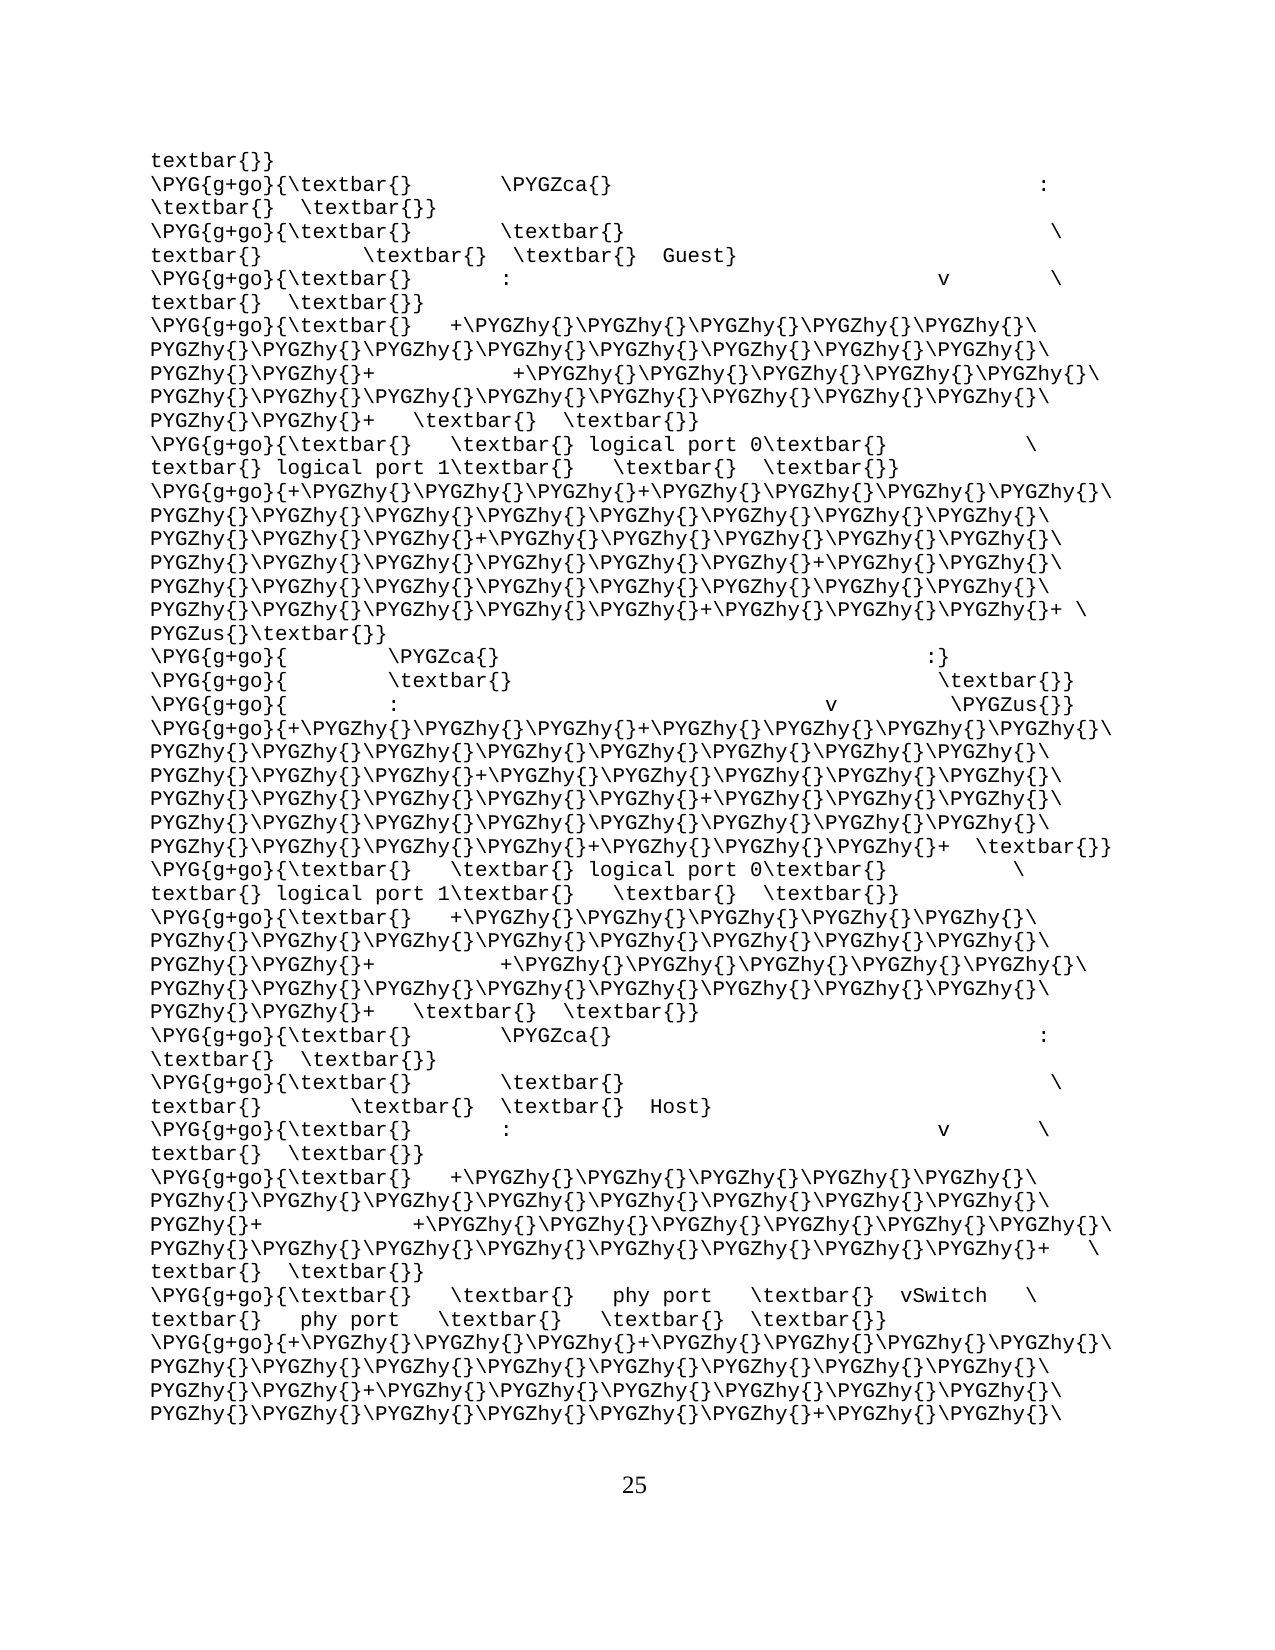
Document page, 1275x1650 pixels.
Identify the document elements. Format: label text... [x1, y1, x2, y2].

text \PYG{g+go}{\textbar{} \PYGZca{} : \textbar{} \textbar{}} [150, 174, 1125, 221]
text \PYG{g+go}{\textbar{} +\PYGZhy{}\PYGZhy{}\PYGZhy{}\PYGZhy{}\PYGZhy{}\PYGZhy{}\PYGZhy{}\PYGZhy{}\PYGZhy{}\PYGZhy{}\PYGZhy{}\PYGZhy{}\PYGZhy{}\PYGZhy{}\PYGZhy{}+ +\PYGZhy{}\PYGZhy{}\PYGZhy{}\PYGZhy{}\PYGZhy{}\PYGZhy{}\PYGZhy{}\PYGZhy{}\PYGZhy{}\PYGZhy{}\PYGZhy{}\PYGZhy{}\PYGZhy{}\PYGZhy{}\PYGZhy{}+ \textbar{} \textbar{}} [150, 316, 1125, 434]
text \PYG{g+go}{+\PYGZhy{}\PYGZhy{}\PYGZhy{}+\PYGZhy{}\PYGZhy{}\PYGZhy{}\PYGZhy{}\PYGZhy{}\PYGZhy{}\PYGZhy{}\PYGZhy{}\PYGZhy{}\PYGZhy{}\PYGZhy{}\PYGZhy{}\PYGZhy{}\PYGZhy{}+\PYGZhy{}\PYGZhy{}\PYGZhy{}\PYGZhy{}\PYGZhy{}\PYGZhy{}\PYGZhy{}\PYGZhy{}\PYGZhy{}\PYGZhy{}\PYGZhy{}\PYGZhy{}+\PYGZhy{}\PYGZhy{}\ [150, 1332, 1125, 1427]
text \PYG{g+go}{\textbar{} +\PYGZhy{}\PYGZhy{}\PYGZhy{}\PYGZhy{}\PYGZhy{}\PYGZhy{}\PYGZhy{}\PYGZhy{}\PYGZhy{}\PYGZhy{}\PYGZhy{}\PYGZhy{}\PYGZhy{}\PYGZhy{}\PYGZhy{}+ +\PYGZhy{}\PYGZhy{}\PYGZhy{}\PYGZhy{}\PYGZhy{}\PYGZhy{}\PYGZhy{}\PYGZhy{}\PYGZhy{}\PYGZhy{}\PYGZhy{}\PYGZhy{}\PYGZhy{}\PYGZhy{}\PYGZhy{}+ \textbar{} \textbar{}} [150, 907, 1125, 1025]
text textbar{}} [150, 150, 1125, 174]
text \PYG{g+go}{\textbar{} : v \textbar{} \textbar{}} [150, 1119, 1125, 1167]
text \PYG{g+go}{ \textbar{} \textbar{}} [150, 670, 1125, 694]
text \PYG{g+go}{\textbar{} \textbar{} logical port 0\textbar{} \textbar{} logical port 1\textbar{} \textbar{} \textbar{}} [150, 434, 1125, 481]
text \PYG{g+go}{\textbar{} \PYGZca{} : \textbar{} \textbar{}} [150, 1025, 1125, 1072]
text \PYG{g+go}{+\PYGZhy{}\PYGZhy{}\PYGZhy{}+\PYGZhy{}\PYGZhy{}\PYGZhy{}\PYGZhy{}\PYGZhy{}\PYGZhy{}\PYGZhy{}\PYGZhy{}\PYGZhy{}\PYGZhy{}\PYGZhy{}\PYGZhy{}\PYGZhy{}\PYGZhy{}\PYGZhy{}+\PYGZhy{}\PYGZhy{}\PYGZhy{}\PYGZhy{}\PYGZhy{}\PYGZhy{}\PYGZhy{}\PYGZhy{}\PYGZhy{}\PYGZhy{}\PYGZhy{}+\PYGZhy{}\PYGZhy{}\PYGZhy{}\PYGZhy{}\PYGZhy{}\PYGZhy{}\PYGZhy{}\PYGZhy{}\PYGZhy{}\PYGZhy{}\PYGZhy{}\PYGZhy{}\PYGZhy{}\PYGZhy{}\PYGZhy{}+\PYGZhy{}\PYGZhy{}\PYGZhy{}+ \PYGZus{}\textbar{}} [150, 481, 1125, 647]
text \PYG{g+go}{+\PYGZhy{}\PYGZhy{}\PYGZhy{}+\PYGZhy{}\PYGZhy{}\PYGZhy{}\PYGZhy{}\PYGZhy{}\PYGZhy{}\PYGZhy{}\PYGZhy{}\PYGZhy{}\PYGZhy{}\PYGZhy{}\PYGZhy{}\PYGZhy{}\PYGZhy{}\PYGZhy{}+\PYGZhy{}\PYGZhy{}\PYGZhy{}\PYGZhy{}\PYGZhy{}\PYGZhy{}\PYGZhy{}\PYGZhy{}\PYGZhy{}\PYGZhy{}+\PYGZhy{}\PYGZhy{}\PYGZhy{}\PYGZhy{}\PYGZhy{}\PYGZhy{}\PYGZhy{}\PYGZhy{}\PYGZhy{}\PYGZhy{}\PYGZhy{}\PYGZhy{}\PYGZhy{}\PYGZhy{}\PYGZhy{}+\PYGZhy{}\PYGZhy{}\PYGZhy{}+ \textbar{}} [150, 717, 1125, 859]
text \PYG{g+go}{\textbar{} \textbar{} \textbar{} \textbar{} \textbar{} Guest} [150, 221, 1125, 268]
text \PYG{g+go}{\textbar{} \textbar{} phy port \textbar{} vSwitch \textbar{} phy port \textbar{} \textbar{} \textbar{}} [150, 1285, 1125, 1332]
text \PYG{g+go}{\textbar{} \textbar{} \textbar{} \textbar{} \textbar{} Host} [150, 1072, 1125, 1119]
text \PYG{g+go}{\textbar{} +\PYGZhy{}\PYGZhy{}\PYGZhy{}\PYGZhy{}\PYGZhy{}\PYGZhy{}\PYGZhy{}\PYGZhy{}\PYGZhy{}\PYGZhy{}\PYGZhy{}\PYGZhy{}\PYGZhy{}\PYGZhy{}+ +\PYGZhy{}\PYGZhy{}\PYGZhy{}\PYGZhy{}\PYGZhy{}\PYGZhy{}\PYGZhy{}\PYGZhy{}\PYGZhy{}\PYGZhy{}\PYGZhy{}\PYGZhy{}\PYGZhy{}\PYGZhy{}+ \textbar{} \textbar{}} [150, 1167, 1125, 1285]
text \PYG{g+go}{ : v \PYGZus{}} [150, 694, 1125, 717]
text \PYG{g+go}{\textbar{} : v \textbar{} \textbar{}} [150, 268, 1125, 316]
text \PYG{g+go}{ \PYGZca{} :} [150, 647, 1125, 670]
text \PYG{g+go}{\textbar{} \textbar{} logical port 0\textbar{} \textbar{} logical port 1\textbar{} \textbar{} \textbar{}} [150, 859, 1125, 907]
